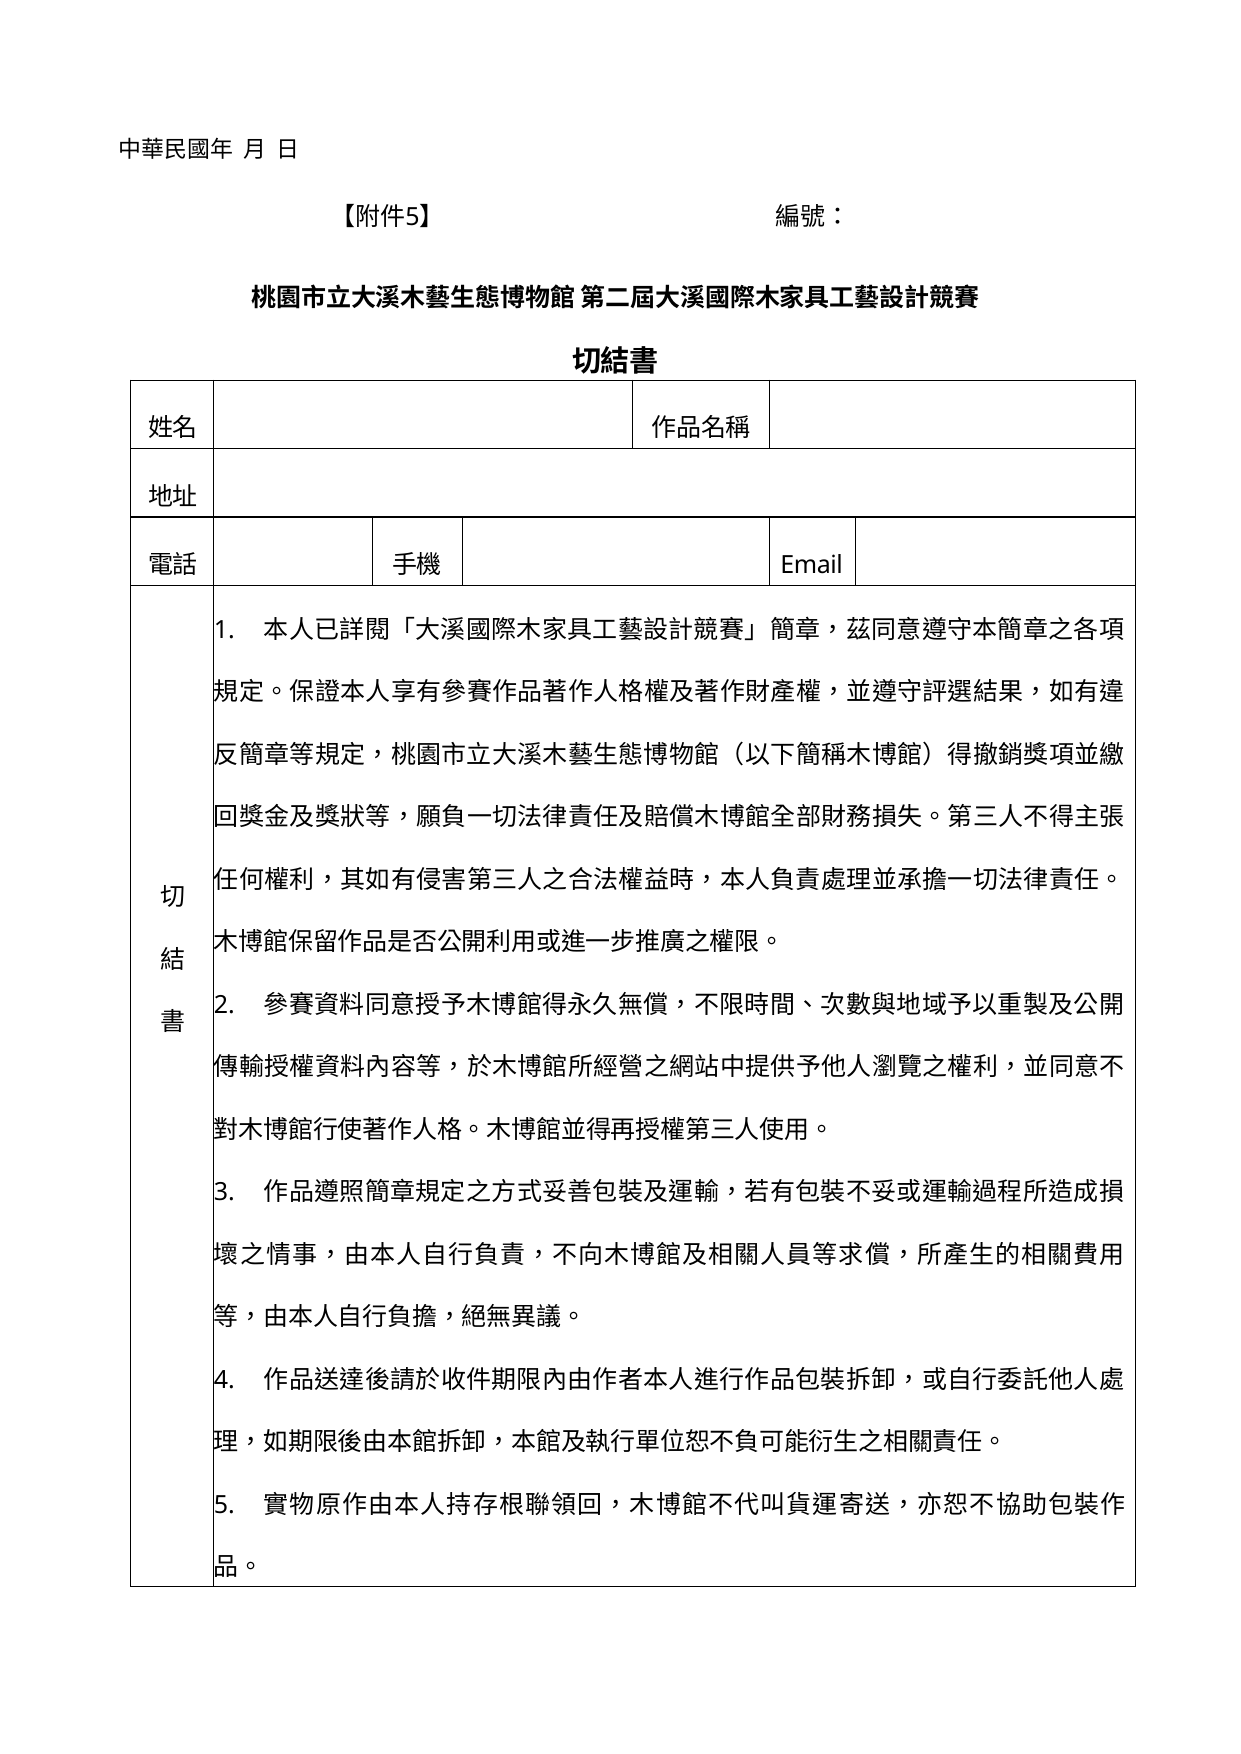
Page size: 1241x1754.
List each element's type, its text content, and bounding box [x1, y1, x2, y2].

table_header [770, 381, 1135, 448]
table_cell [214, 518, 372, 584]
text 中華民國年 月 日 [118, 105, 1137, 168]
table_cell 切結書 [131, 586, 213, 1586]
table_header 作品名稱 [633, 381, 769, 448]
table_cell [856, 518, 1135, 584]
table_cell [214, 449, 1135, 516]
table_cell 手機 [373, 518, 462, 584]
table_cell [463, 518, 769, 584]
table_cell Email [770, 518, 855, 584]
subtitle 切結書 [118, 317, 1112, 379]
text 【附件5】 編號： [118, 173, 1063, 235]
table_cell 電話 [131, 518, 213, 584]
text 桃園市立大溪木藝生態博物館 第二屆大溪國際木家具工藝設計競賽 [118, 254, 1112, 317]
table_header 姓名 [131, 381, 213, 448]
table_cell 地址 [131, 449, 213, 516]
table_header [214, 381, 632, 448]
table_cell 本人已詳閱「大溪國際木家具工藝設計競賽」簡章，茲同意遵守本簡章之各項規定。保證本人享有參賽作品著作人格權及著作財產權，並遵守評選結果，如有違反簡章等規定，桃園市立大溪木藝生態博物館（以下簡稱木博館）得撤銷獎項並繳回獎金及獎狀等，願負一切法律責任及賠償木博館全部財務損失。第三人不得主張任何權利，其如有侵害第三人之合法權益時，本人負責處理並承擔一切法律責任。木博館保留作品是否公開利用或進一步推廣之權限。 參賽資料同意授予木博館得永久無償，不限時間、次數與地域予以重製及公開傳輸授權資料內容等，於木博館所經營之網站中提供予他人瀏覽之權利，並同意不對木博館行使著作人格。木博館並得再授權第三人使用。 作品遵照簡章規定之方式妥善包裝及運輸，若有包裝不妥或運輸過程所造成損壞之情事，由本人自行負責，不向木博館及相關人員等求償，所產生的相關費用等，由本人自行負擔，絕無異議。 作品送達後請於收件期限內由作者本人進行作品包裝拆卸，或自行委託他人處理，如期限後由本館拆卸，本館及執行單位恕不負可能衍生之相關責任。 實物原作由本人持存根聯領回，木博館不代叫貨運寄送，亦恕不協助包裝作品。 逾規定領件時間未領者，視同放棄作品，同意由木博館全權處理參賽作品。 立切結書人簽名： 未滿18歲之參賽者，法定代理人簽章： 中 華 民 國 年 月 日 [214, 586, 1135, 1586]
